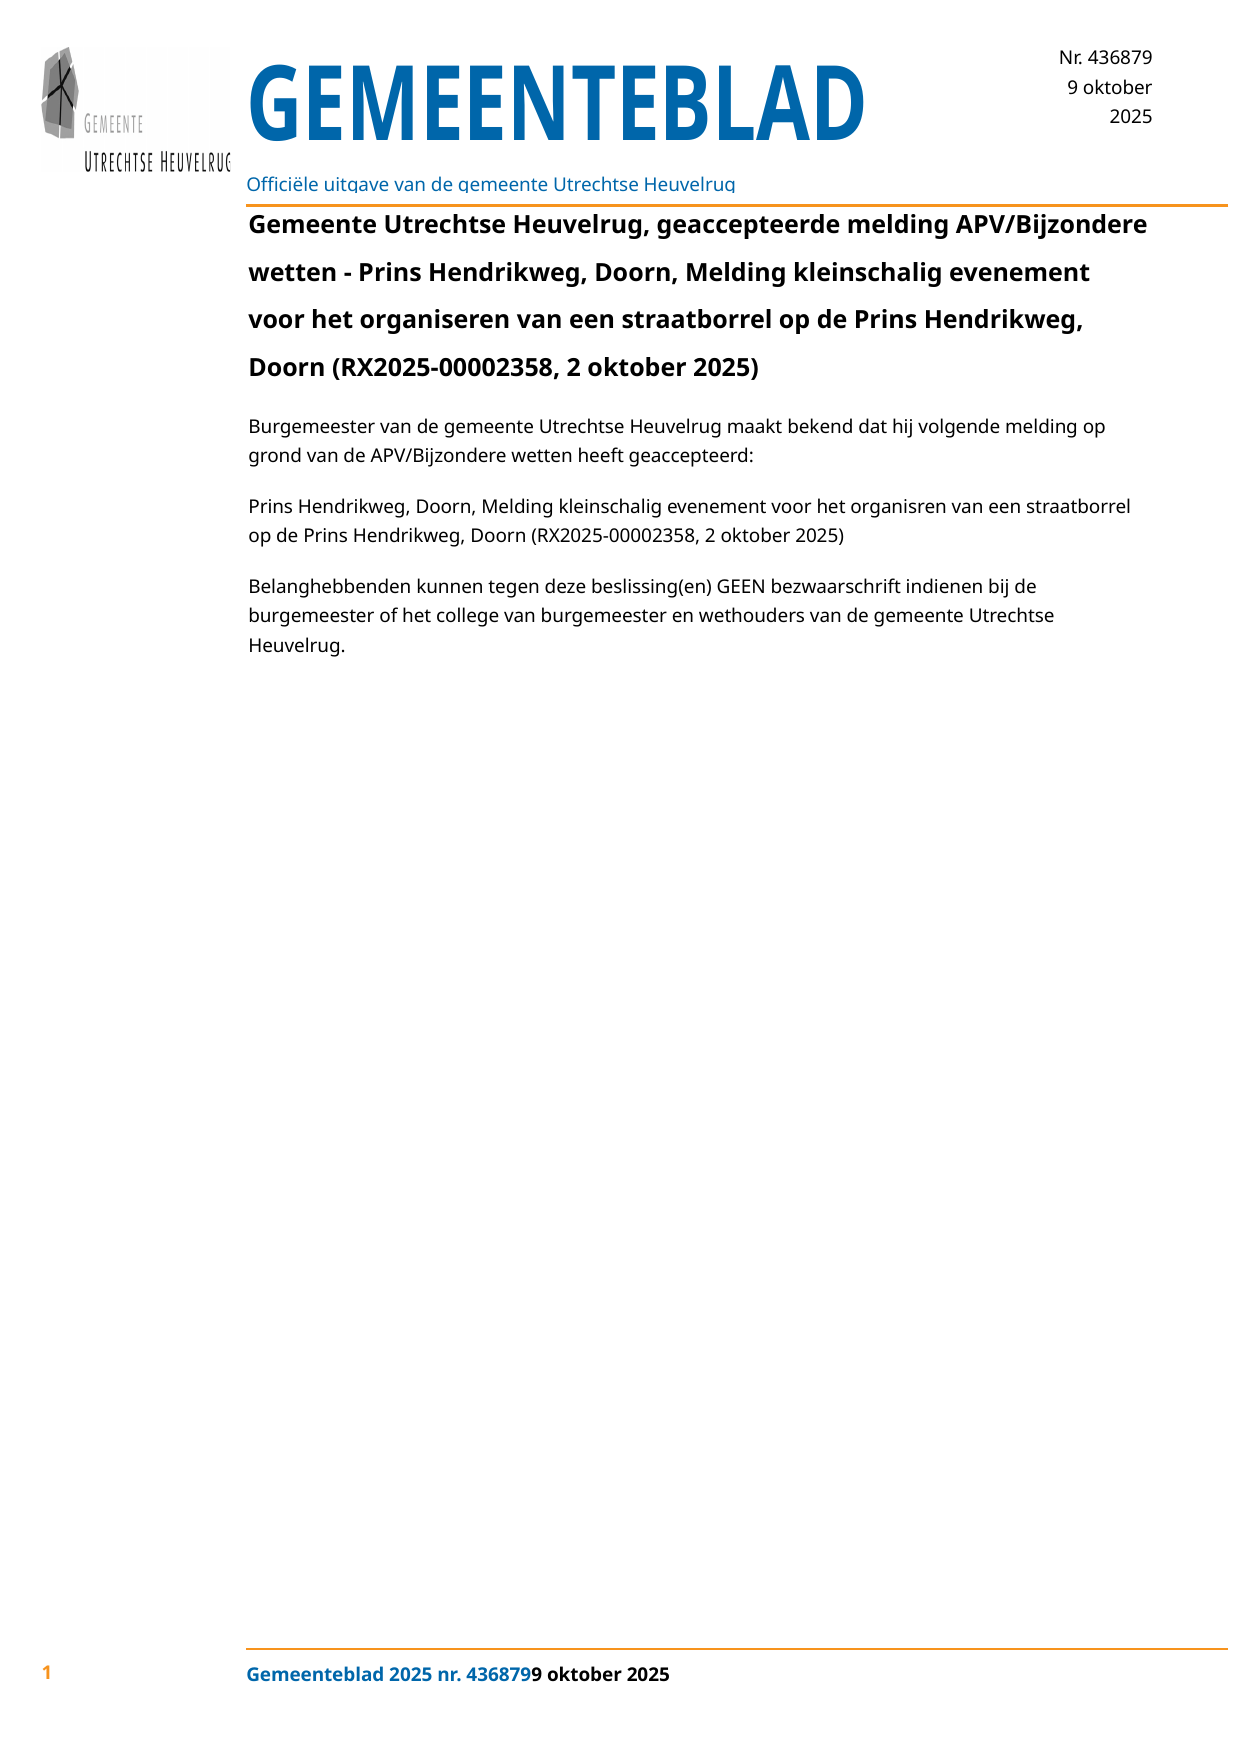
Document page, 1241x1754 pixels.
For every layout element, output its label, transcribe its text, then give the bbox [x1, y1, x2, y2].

text Gemeente Utrechtse Heuvelrug, geaccepteerde melding APV/Bijzondere wetten - Prins Hendrikweg, Doorn, Melding kleinschalig evenement voor het organiseren van een straatborrel op de Prins Hendrikweg, Doorn (RX2025-00002358, 2 oktober 2025) [248, 207, 1152, 384]
text Burgemeester van de gemeente Utrechtse Heuvelrug maakt bekend dat hij volgende melding op grond van de APV/Bijzondere wetten heeft geaccepteerd: [248, 413, 1152, 468]
text Belanghebbenden kunnen tegen deze beslissing(en) GEEN bezwaarschrift indienen bij de burgemeester of het college van burgemeester en wethouders van de gemeente Utrechtse Heuvelrug. [248, 573, 1152, 658]
picture [41, 47, 231, 172]
text Prins Hendrikweg, Doorn, Melding kleinschalig evenement voor het organisren van een straatborrel op de Prins Hendrikweg, Doorn (RX2025-00002358, 2 oktober 2025) [248, 493, 1152, 548]
